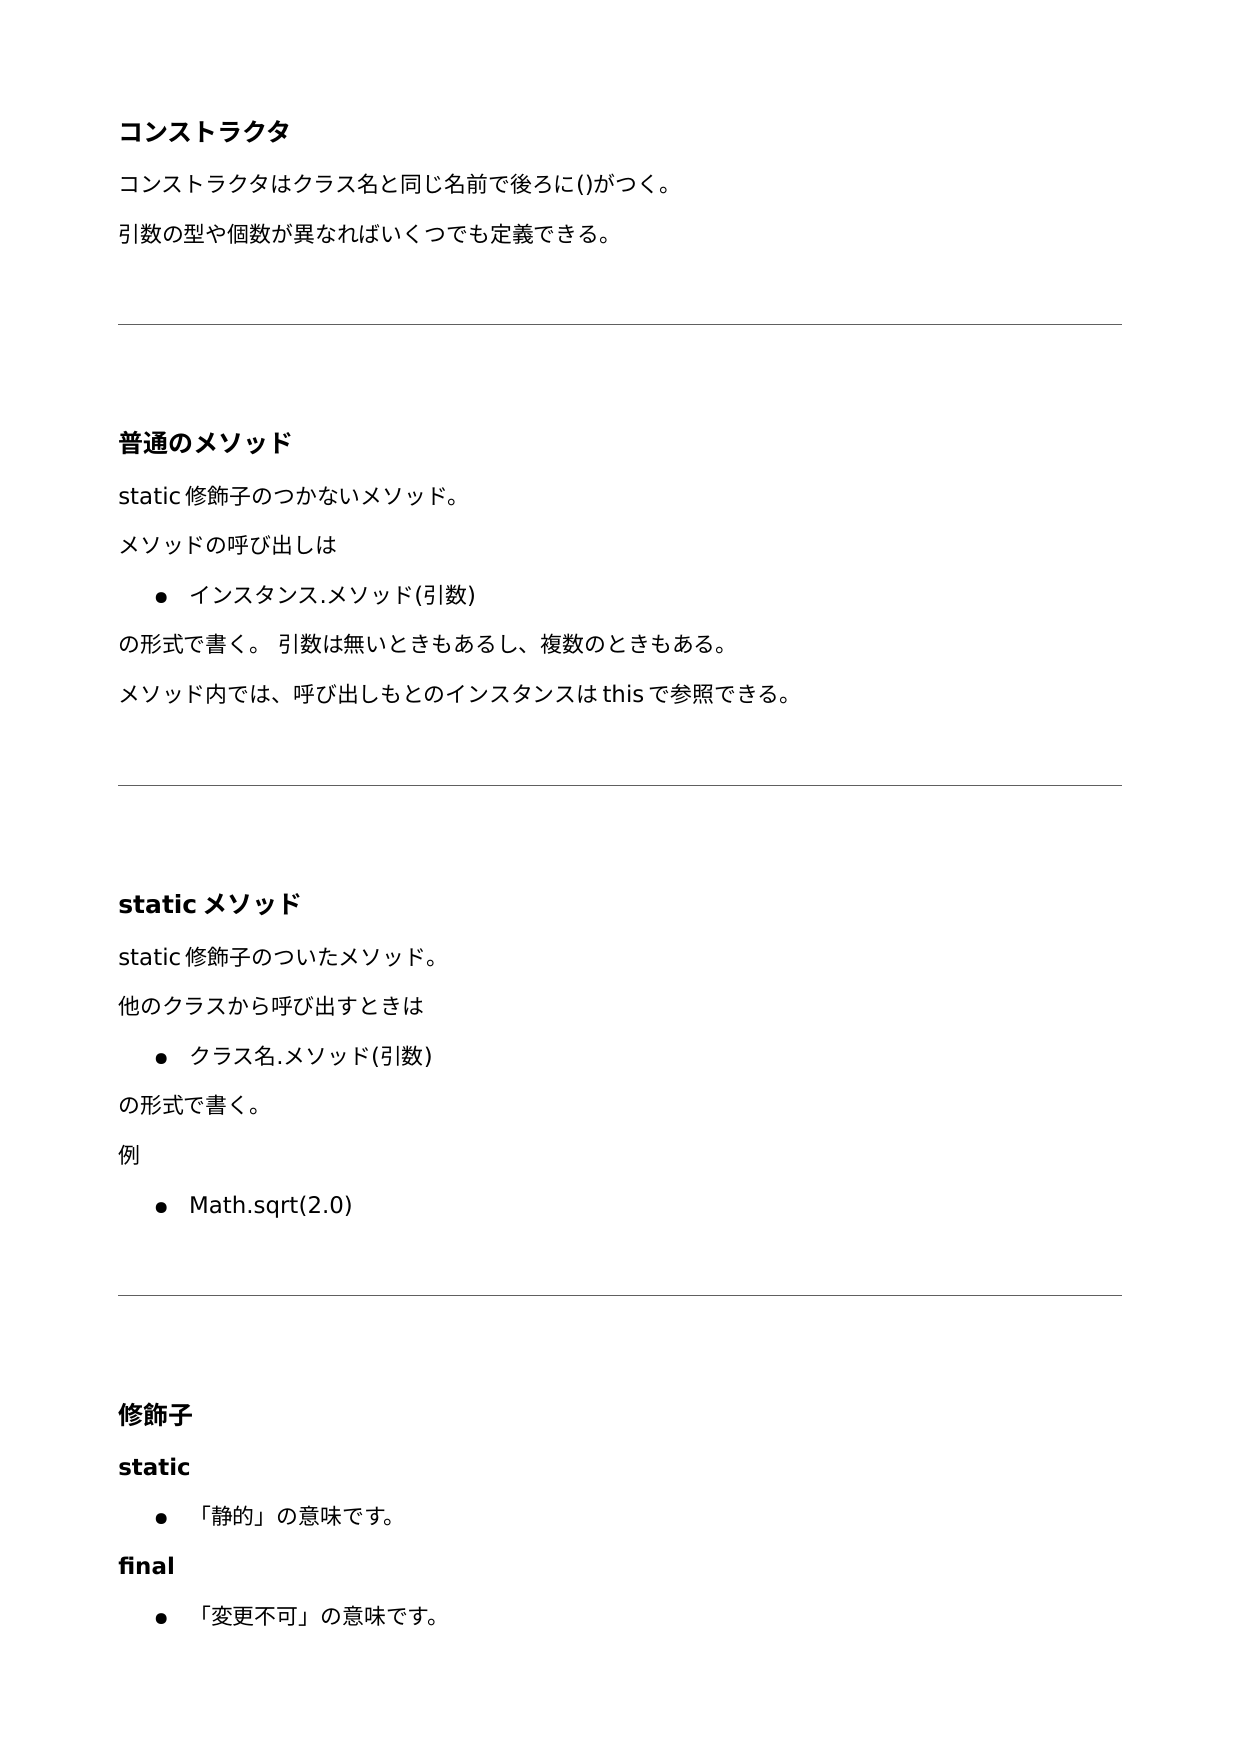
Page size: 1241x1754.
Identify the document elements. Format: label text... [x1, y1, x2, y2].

list クラス名.メソッド(引数) [153, 1043, 1122, 1070]
text static修飾子のつかないメソッド。 [118, 483, 1122, 510]
text 例 [118, 1143, 1122, 1168]
text static修飾子のついたメソッド。 [118, 944, 1122, 971]
subtitle 普通のメソッド [118, 430, 1122, 459]
text 引数の型や個数が異なればいくつでも定義できる。 [118, 222, 1122, 247]
list 「静的」の意味です。 [153, 1504, 1122, 1530]
text コンストラクタはクラス名と同じ名前で後ろに()がつく。 [118, 172, 1122, 198]
list Math.sqrt(2.0) [153, 1192, 1122, 1218]
list 「変更不可」の意味です。 [153, 1604, 1122, 1629]
text final [118, 1553, 1122, 1580]
list インスタンス.メソッド(引数) [153, 582, 1122, 609]
text static [118, 1454, 1122, 1481]
subtitle コンストラクタ [118, 118, 1122, 147]
subtitle staticメソッド [118, 891, 1122, 920]
text の形式で書く。 [118, 1094, 1122, 1119]
text 他のクラスから呼び出すときは [118, 994, 1122, 1020]
subtitle 修飾子 [118, 1401, 1122, 1430]
text メソッド内では、呼び出しもとのインスタンスはthisで参照できる。 [118, 682, 1122, 708]
text の形式で書く。 引数は無いときもあるし、複数のときもある。 [118, 633, 1122, 658]
text メソッドの呼び出しは [118, 533, 1122, 559]
